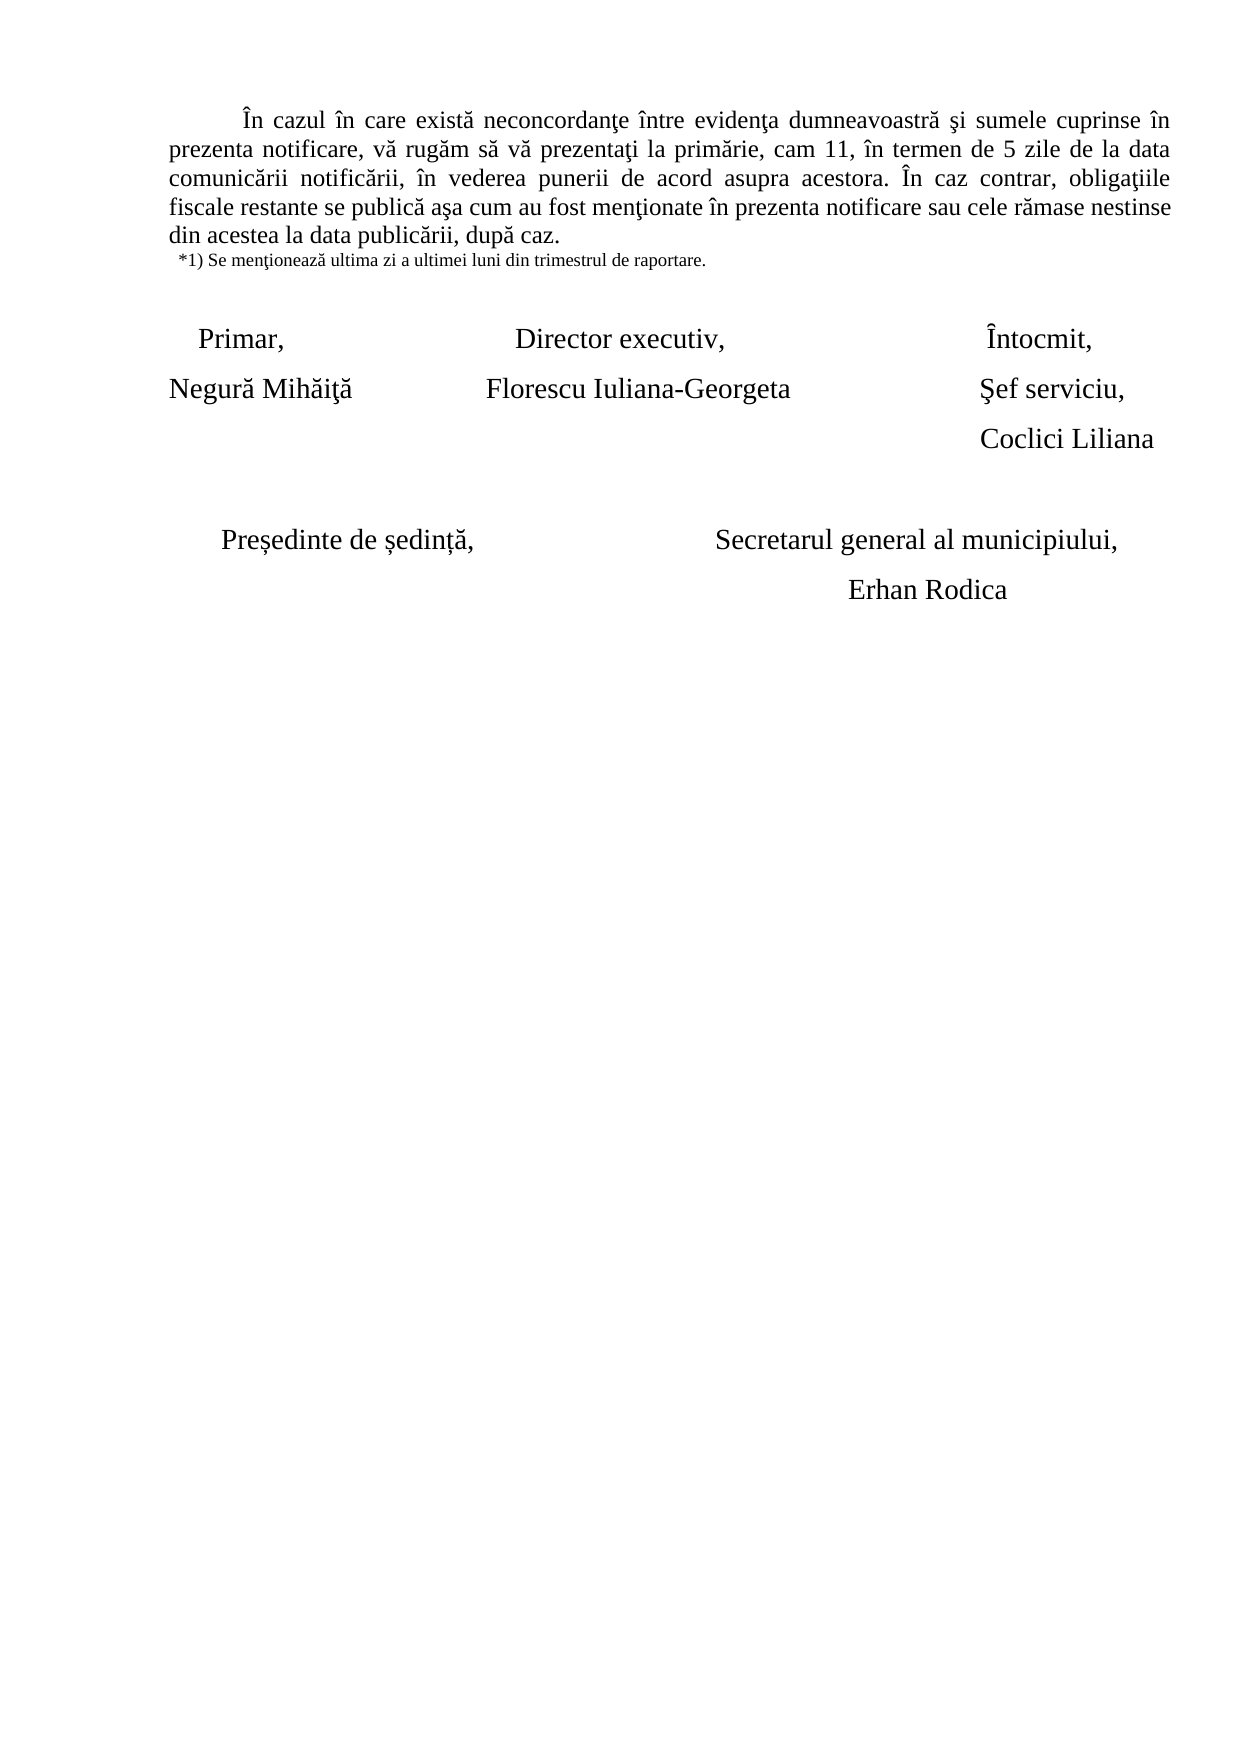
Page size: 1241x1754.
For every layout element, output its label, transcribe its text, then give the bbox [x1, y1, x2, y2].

text *1) Se menţionează ultima zi a ultimei luni din trimestrul de raportare. [169, 249, 1172, 271]
table_header Președinte de ședință, Secretarul general al municipiului, Erhan Rodica [210, 522, 1139, 622]
table_cell [210, 623, 1139, 667]
text În cazul în care există neconcordanţe între evidenţa dumneavoastră şi sumele cuprinse în prezenta notificare, vă rugăm să vă prezentaţi la primărie, cam 11, în termen de 5 zile de la data comunicării notificării, în vederea punerii de acord asupra acestora. În caz contrar, obligaţiile fiscale restante se publică aşa cum au fost menţionate în prezenta notificare sau cele rămase nestinse din acestea la data publicării, după caz. [169, 106, 1172, 249]
text Primar, Director executiv, Ȋntocmit, [169, 321, 1172, 355]
table_header [180, 522, 209, 622]
text Coclici Liliana [906, 422, 1172, 455]
text Negură Mihăiţă Florescu Iuliana-Georgeta Şef serviciu, [169, 371, 1172, 405]
table_cell [180, 623, 209, 667]
